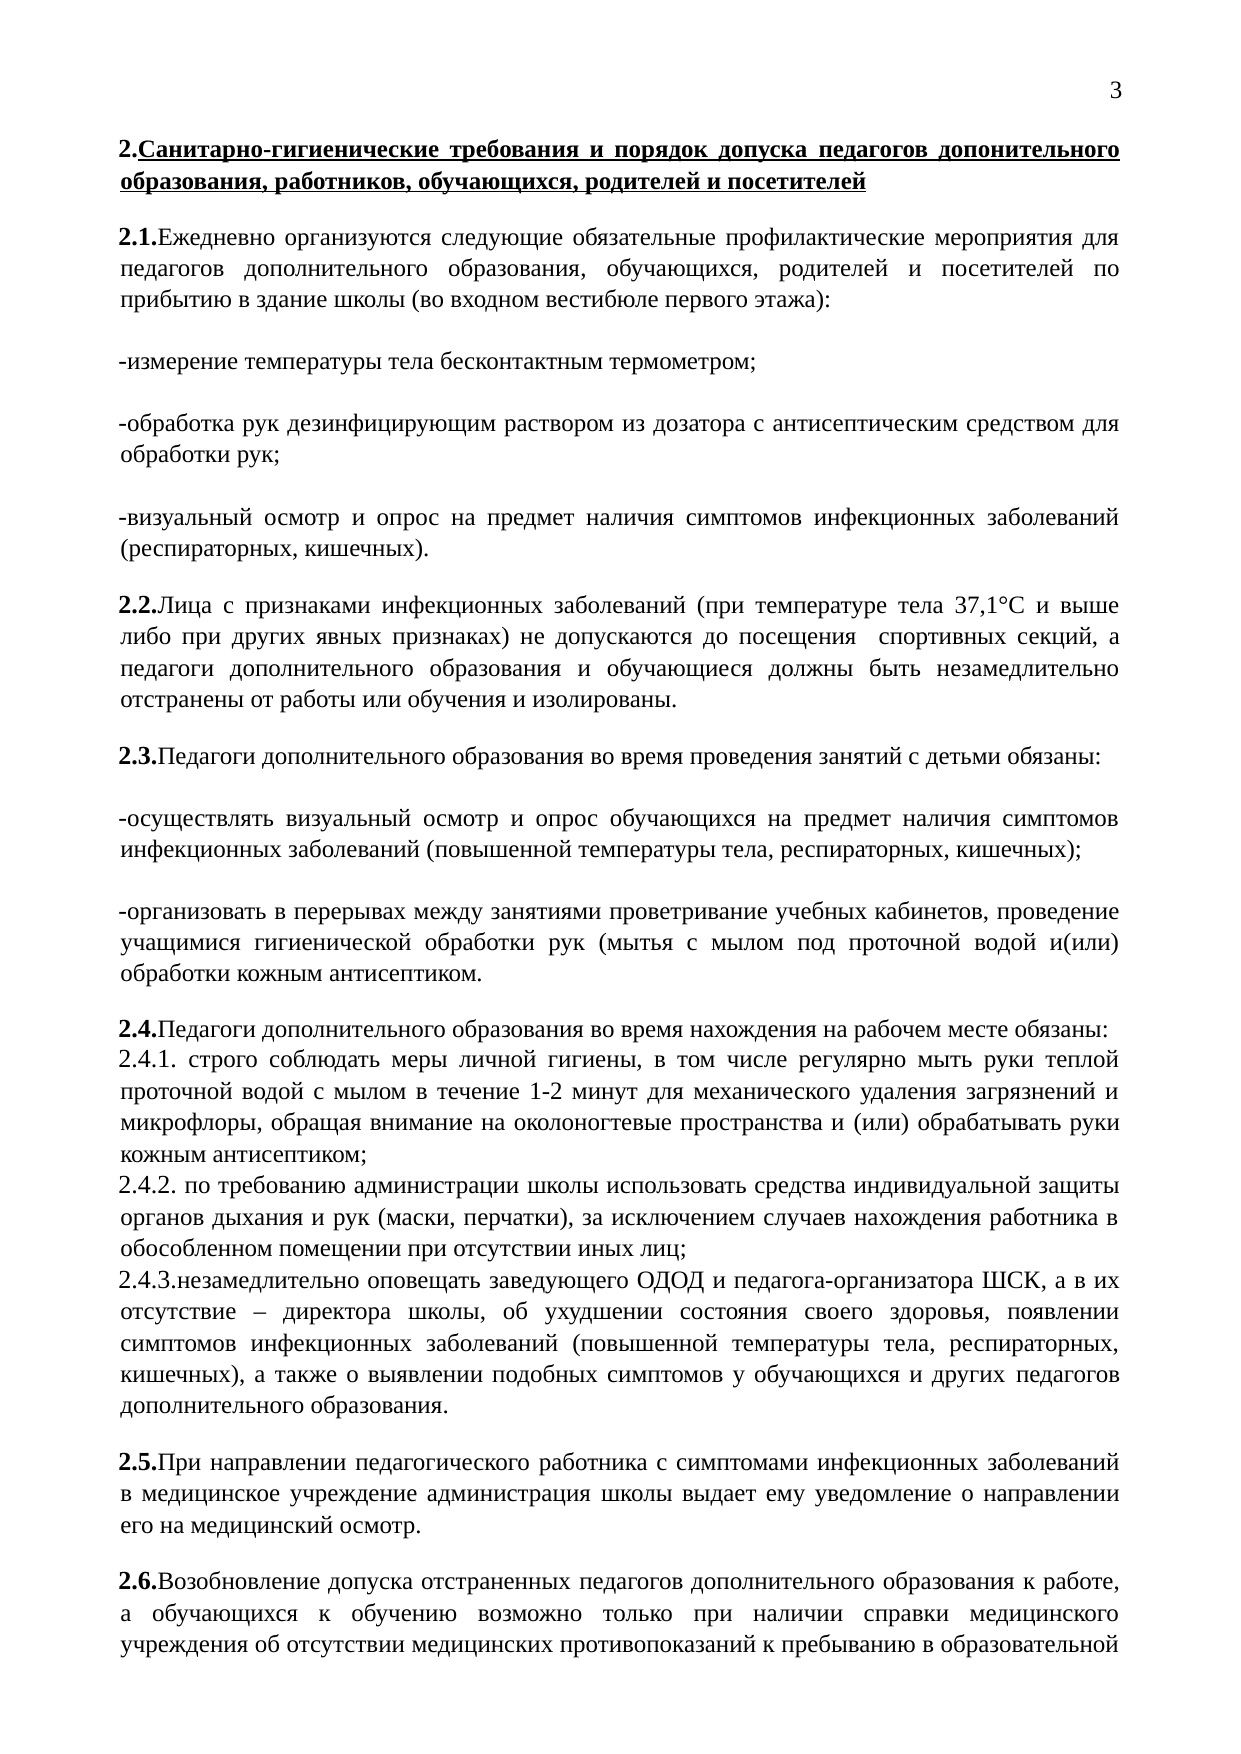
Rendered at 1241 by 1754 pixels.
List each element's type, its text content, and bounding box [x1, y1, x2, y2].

list При направлении педагогического работника с симптомами инфекционных заболеваний в медицинское учреждение администрация школы выдает ему уведомление о направлении его на медицинский осмотр. [118, 1445, 1120, 1539]
list строго соблюдать меры личной гигиены, в том числе регулярно мыть руки теплой проточной водой с мылом в течение 1-2 минут для механического удаления загрязнений и микрофлоры, обращая внимание на околоногтевые пространства и (или) обрабатывать руки кожным антисептиком; [118, 1043, 1120, 1168]
list незамедлительно оповещать заведующего ОДОД и педагога-организатора ШСК, а в их отсутствие – директора школы, об ухудшении состояния своего здоровья, появлении симптомов инфекционных заболеваний (повышенной температуры тела, респираторных, кишечных), а также о выявлении подобных симптомов у обучающихся и других педагогов дополнительного образования. [118, 1263, 1120, 1420]
list визуальный осмотр и опрос на предмет наличия симптомов инфекционных заболеваний (респираторных, кишечных). [118, 500, 1120, 563]
list измерение температуры тела бесконтактным термометром; [118, 345, 1122, 376]
list Возобновление допуска отстраненных педагогов дополнительного образования к работе, а обучающихся к обучению возможно только при наличии справки медицинского учреждения об отсутствии медицинских противопоказаний к пребыванию в образовательной [118, 1564, 1120, 1659]
list Ежедневно организуются следующие обязательные профилактические мероприятия для педагогов дополнительного образования, обучающихся, родителей и посетителей по прибытию в здание школы (во входном вестибюле первого этажа): [118, 221, 1120, 314]
list осуществлять визуальный осмотр и опрос обучающихся на предмет наличия симптомов инфекционных заболеваний (повышенной температуры тела, респираторных, кишечных); [118, 801, 1120, 863]
list Лица с признаками инфекционных заболеваний (при температуре тела 37,1°С и выше либо при других явных признаках) не допускаются до посещения спортивных секций, а педагоги дополнительного образования и обучающиеся должны быть незамедлительно отстранены от работы или обучения и изолированы. [118, 588, 1120, 714]
list обработка рук дезинфицирующим раствором из дозатора с антисептическим средством для обработки рук; [118, 407, 1120, 469]
list Санитарно-гигиенические требования и порядок допуска педагогов допонительного образования, работников, обучающихся, родителей и посетителей [118, 132, 1120, 195]
list Педагоги дополнительного образования во время проведения занятий с детьми обязаны: [118, 739, 1120, 770]
list организовать в перерывах между занятиями проветривание учебных кабинетов, проведение учащимися гигиенической обработки рук (мытья с мылом под проточной водой и(или) обработки кожным антисептиком. [118, 894, 1120, 988]
list по требованию администрации школы использовать средства индивидуальной защиты органов дыхания и рук (маски, перчатки), за исключением случаев нахождения работника в обособленном помещении при отсутствии иных лиц; [118, 1168, 1120, 1263]
list Педагоги дополнительного образования во время нахождения на рабочем месте обязаны: [118, 1017, 1122, 1043]
